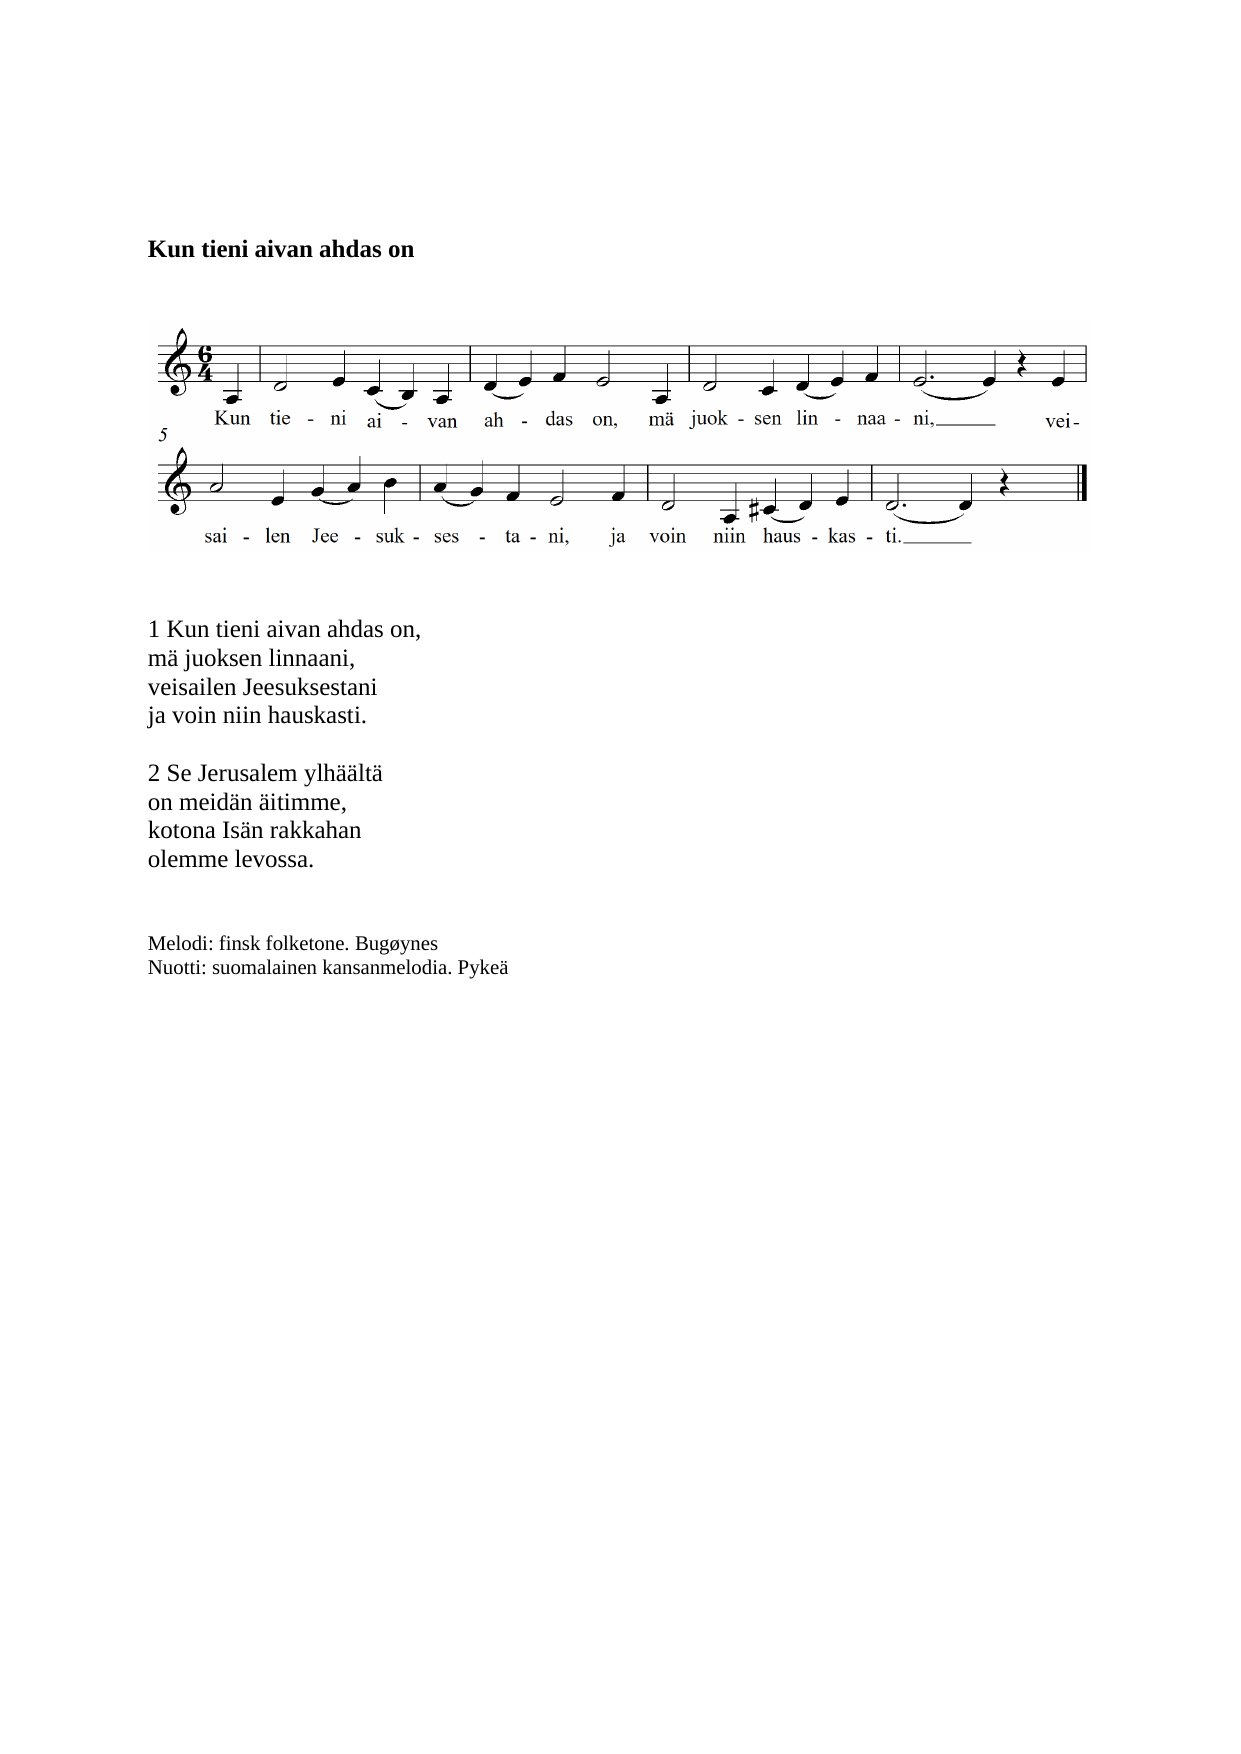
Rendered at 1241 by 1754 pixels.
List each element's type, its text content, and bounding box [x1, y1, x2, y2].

subtitle 2 Se Jerusalem ylhäältä [148, 758, 1093, 787]
text on meidän äitimme, [148, 787, 1093, 816]
text mä juoksen linnaani, [148, 643, 1093, 672]
text ja voin niin hauskasti. [148, 701, 1093, 729]
subtitle Melodi: finsk folketone. Bugøynes [148, 931, 1093, 954]
text Nuotti: suomalainen kansanmelodia. Pykeä [148, 954, 1093, 979]
text olemme levossa. [148, 844, 1093, 873]
picture [147, 320, 1093, 557]
text kotona Isän rakkahan [148, 816, 1093, 844]
text 1 Kun tieni aivan ahdas on, [148, 614, 1093, 643]
subtitle Kun tieni aivan ahdas on [148, 234, 1093, 263]
text veisailen Jeesuksestani [148, 672, 1093, 701]
